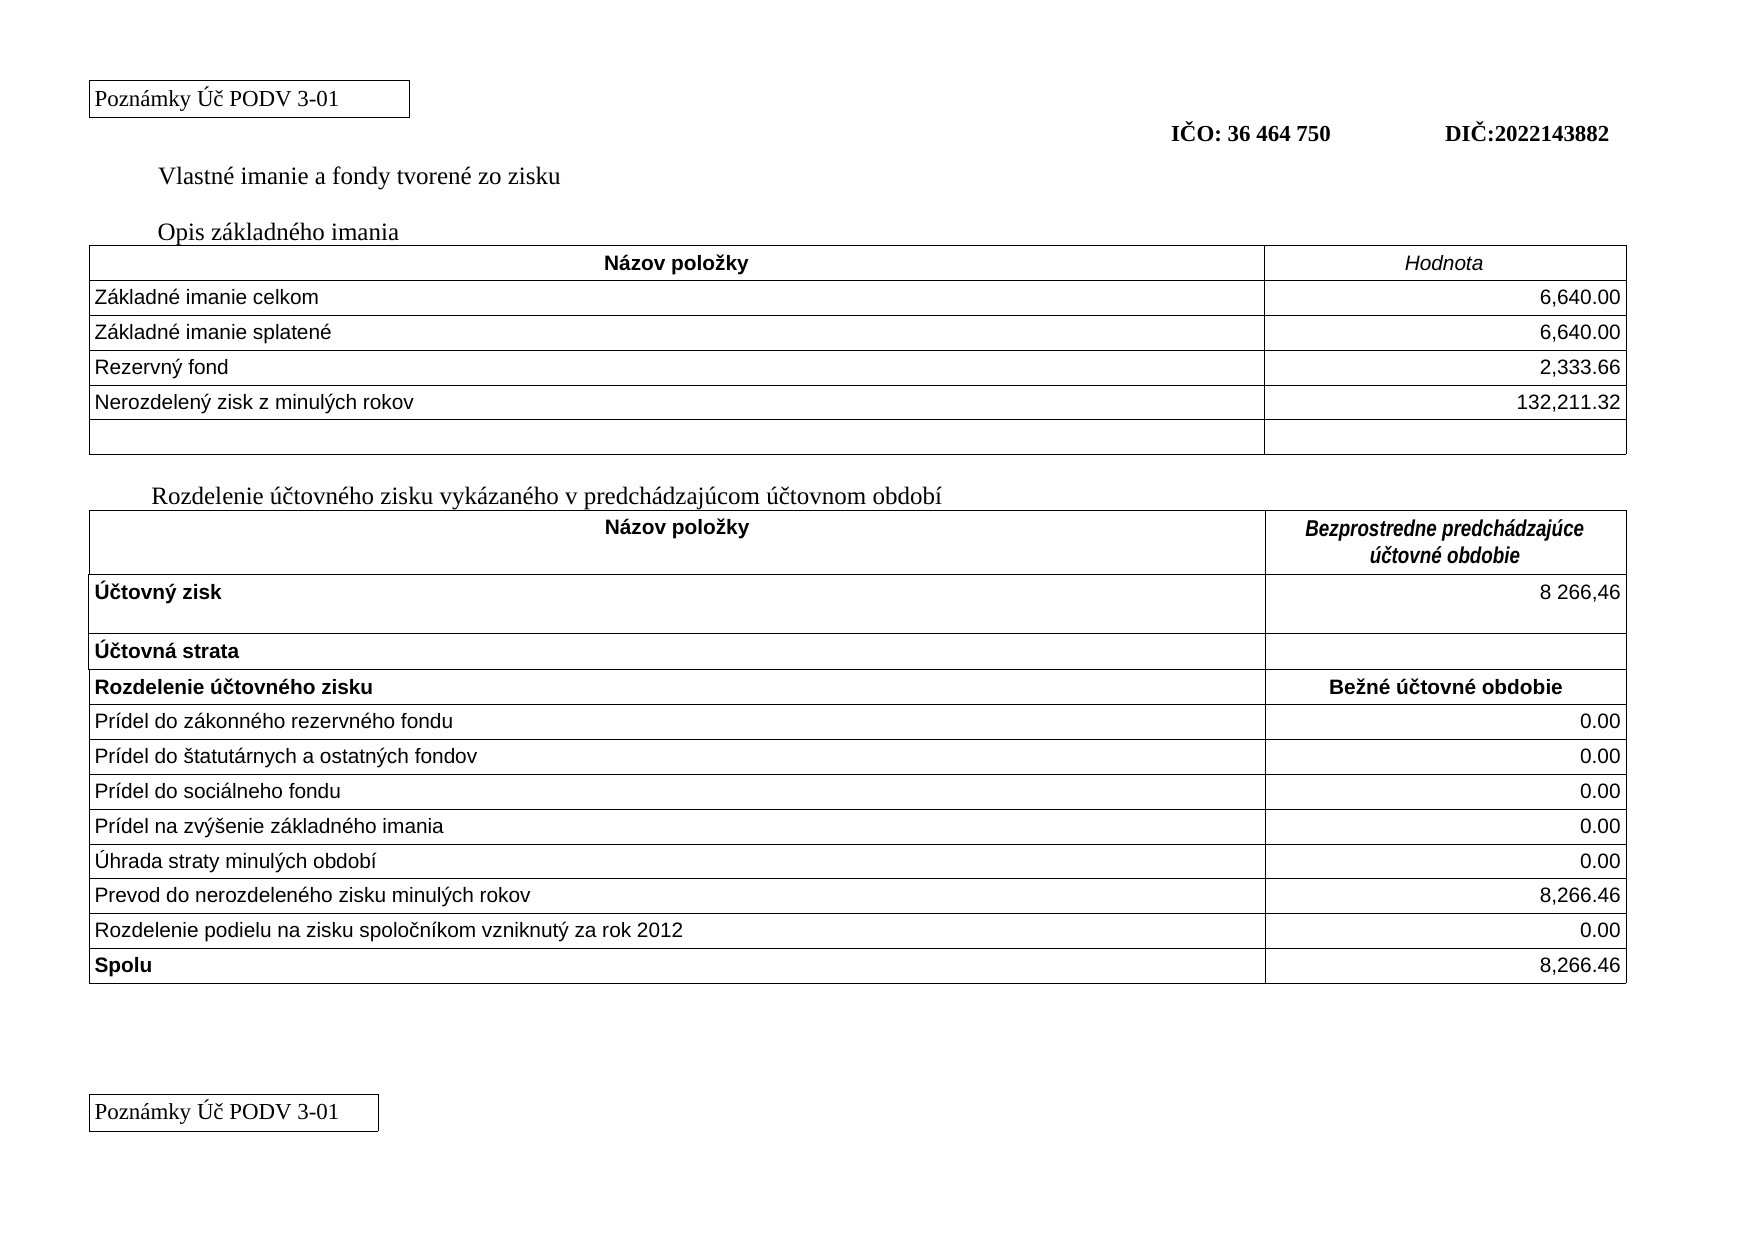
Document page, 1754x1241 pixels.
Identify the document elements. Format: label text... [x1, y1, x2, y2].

table_cell Prídel do zákonného rezervného fondu [90, 705, 1265, 739]
table_cell 6 640,00 [1265, 281, 1626, 315]
table_cell Prevod do nerozdeleného zisku minulých rokov [90, 879, 1265, 913]
table_cell 132 211,32 [1265, 386, 1626, 419]
table_cell Účtovný zisk [89, 575, 1265, 633]
table_cell [90, 420, 1264, 454]
table_cell 0,00 [1266, 914, 1626, 948]
table_cell Prídel do štatutárnych a ostatných fondov [90, 740, 1265, 774]
text Opis základného imania [89, 218, 1665, 245]
table_cell Bežné účtovné obdobie [1266, 670, 1626, 704]
table_cell Spolu [90, 949, 1265, 983]
table_cell Rezervný fond [90, 351, 1264, 384]
table_cell 0,00 [1266, 845, 1626, 878]
table_header Poznámky Úč PODV 3-01 [90, 81, 409, 117]
table_cell Nerozdelený zisk z minulých rokov [90, 386, 1264, 419]
table_header Názov položky [90, 511, 1265, 574]
table_cell 0,00 [1266, 740, 1626, 774]
text Vlastné imanie a fondy tvorené zo zisku [89, 160, 1665, 190]
table_cell [1266, 634, 1626, 668]
text Rozdelenie účtovného zisku vykázaného v predchádzajúcom účtovnom období [89, 482, 1665, 509]
table_cell 0,00 [1266, 775, 1626, 809]
table_cell Rozdelenie účtovného zisku [90, 670, 1265, 704]
table_cell 6 640,00 [1265, 316, 1626, 350]
table_cell Prídel do sociálneho fondu [90, 775, 1265, 809]
table_cell 0,00 [1266, 705, 1626, 739]
table_cell Úhrada straty minulých období [90, 845, 1265, 878]
table_header Poznámky Úč PODV 3-01 [90, 1095, 378, 1131]
table_cell Účtovná strata [89, 634, 1265, 668]
table_header Hodnota [1265, 246, 1626, 280]
table_cell Rozdelenie podielu na zisku spoločníkom vzniknutý za rok 2012 [90, 914, 1265, 948]
table_cell Základné imanie celkom [90, 281, 1264, 315]
table_cell 8 266,46 [1266, 575, 1626, 633]
table_cell 2 333,66 [1265, 351, 1626, 384]
table_cell [1265, 420, 1626, 454]
table_header Bezprostredne predchádzajúce účtovné obdobie [1266, 511, 1626, 574]
table_cell 8 266,46 [1266, 949, 1626, 983]
table_header Názov položky [90, 246, 1264, 280]
table_cell 8 266,46 [1266, 879, 1626, 913]
table_cell 0,00 [1266, 810, 1626, 843]
table_cell Prídel na zvýšenie základného imania [90, 810, 1265, 843]
text IČO: 36 464 750 DIČ:2022143882 [89, 117, 1665, 147]
table_cell Základné imanie splatené [90, 316, 1264, 350]
